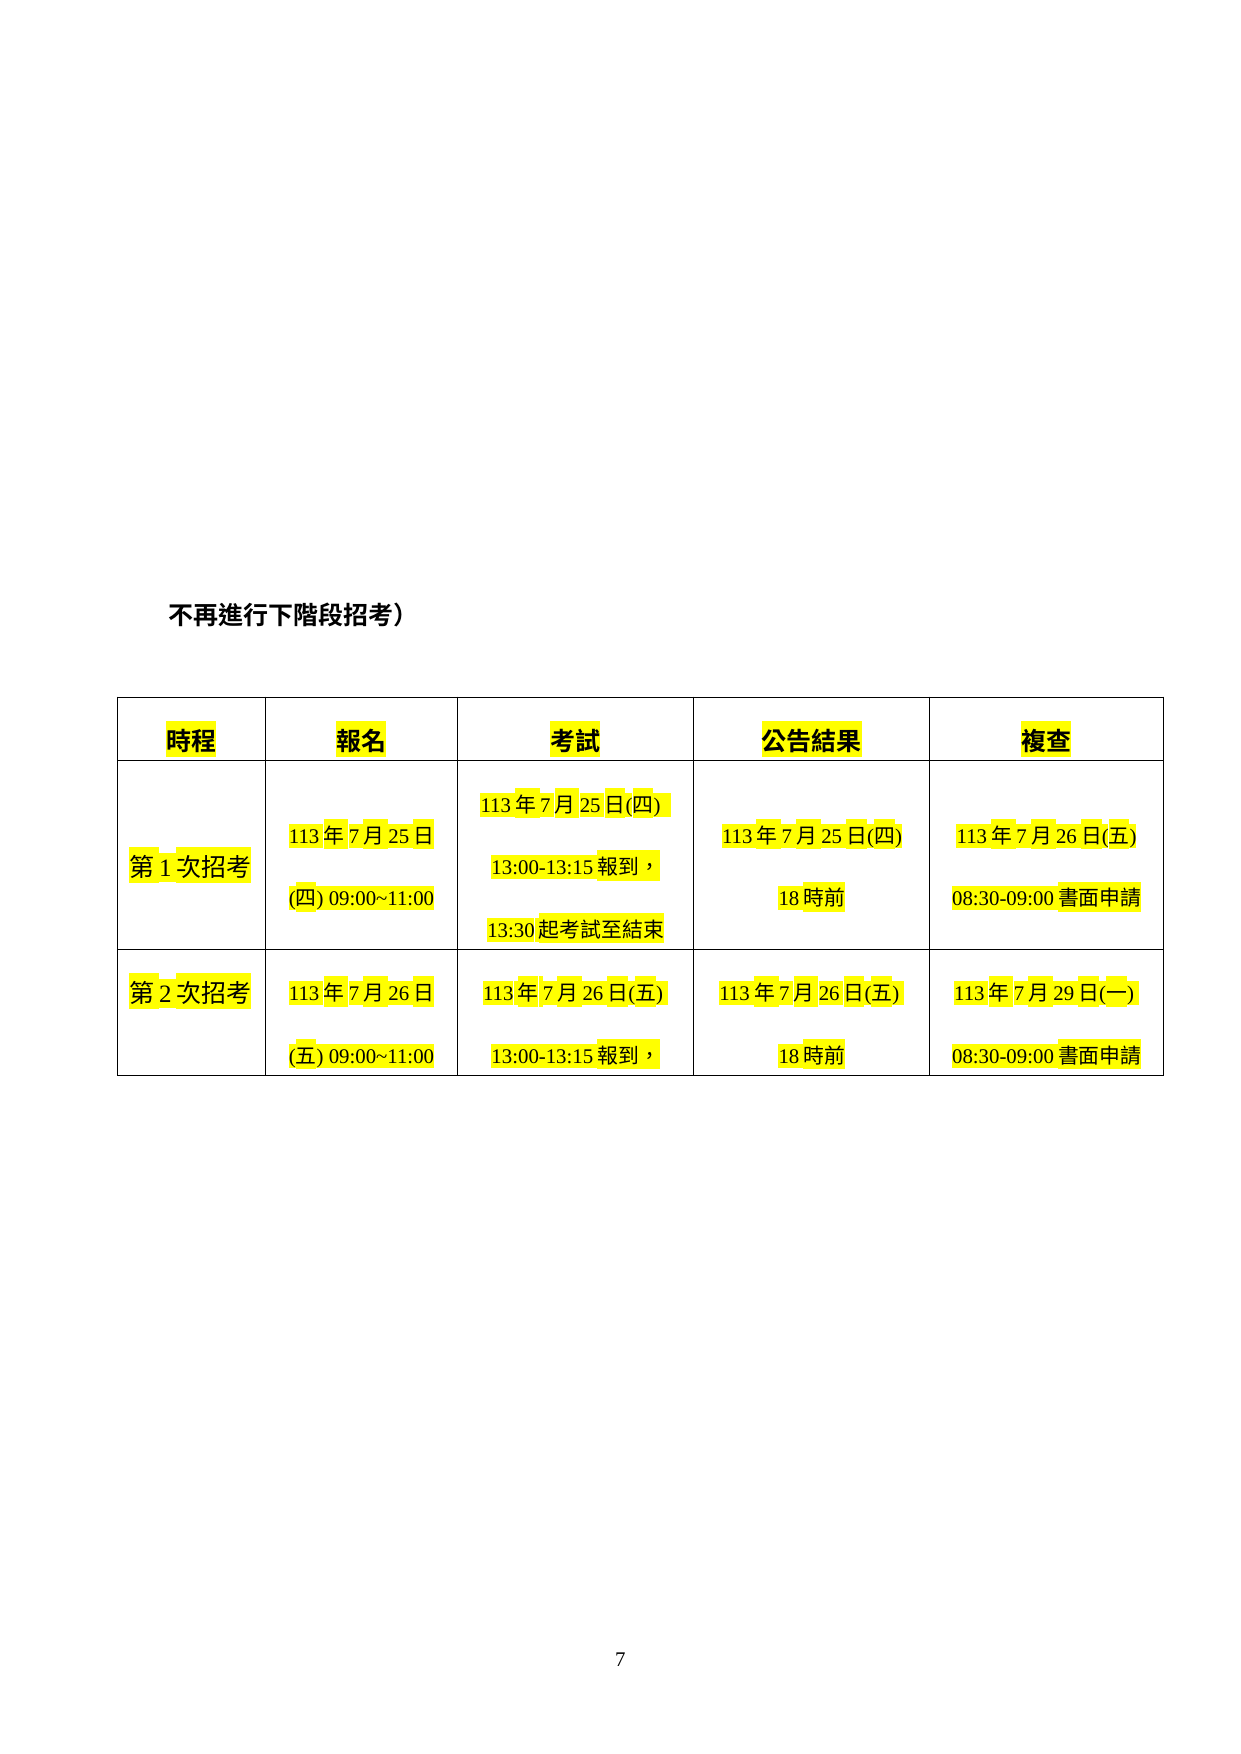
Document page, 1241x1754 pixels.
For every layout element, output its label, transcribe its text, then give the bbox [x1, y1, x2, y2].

table_cell 113年7月26日(五) 09:00~11:00 [266, 950, 457, 1075]
table_cell 113年7月29日(一) 08:30-09:00書面申請 [930, 950, 1163, 1075]
table_cell 第2次招考 [118, 950, 265, 1075]
table_cell 113年7月26日(五) 18時前 [694, 950, 929, 1075]
table_cell 113年7月25日(四) 09:00~11:00 [266, 761, 457, 949]
table_cell 113年7月25日(四) 18時前 [694, 761, 929, 949]
table_cell 113年7月26日(五) 13:00-13:15報到， [458, 950, 693, 1075]
table_cell 第1次招考 [118, 761, 265, 949]
table_header 複查 [930, 698, 1163, 760]
table_header 公告結果 [694, 698, 929, 760]
table_header 時程 [118, 698, 265, 760]
table_header 報名 [266, 698, 457, 760]
text 不再進行下階段招考） [118, 572, 1122, 634]
table_cell 113年7月25日(四) 13:00-13:15報到， 13:30起考試至結束 [458, 761, 693, 949]
table_header 考試 [458, 698, 693, 760]
table_cell 113年7月26日(五) 08:30-09:00書面申請 [930, 761, 1163, 949]
